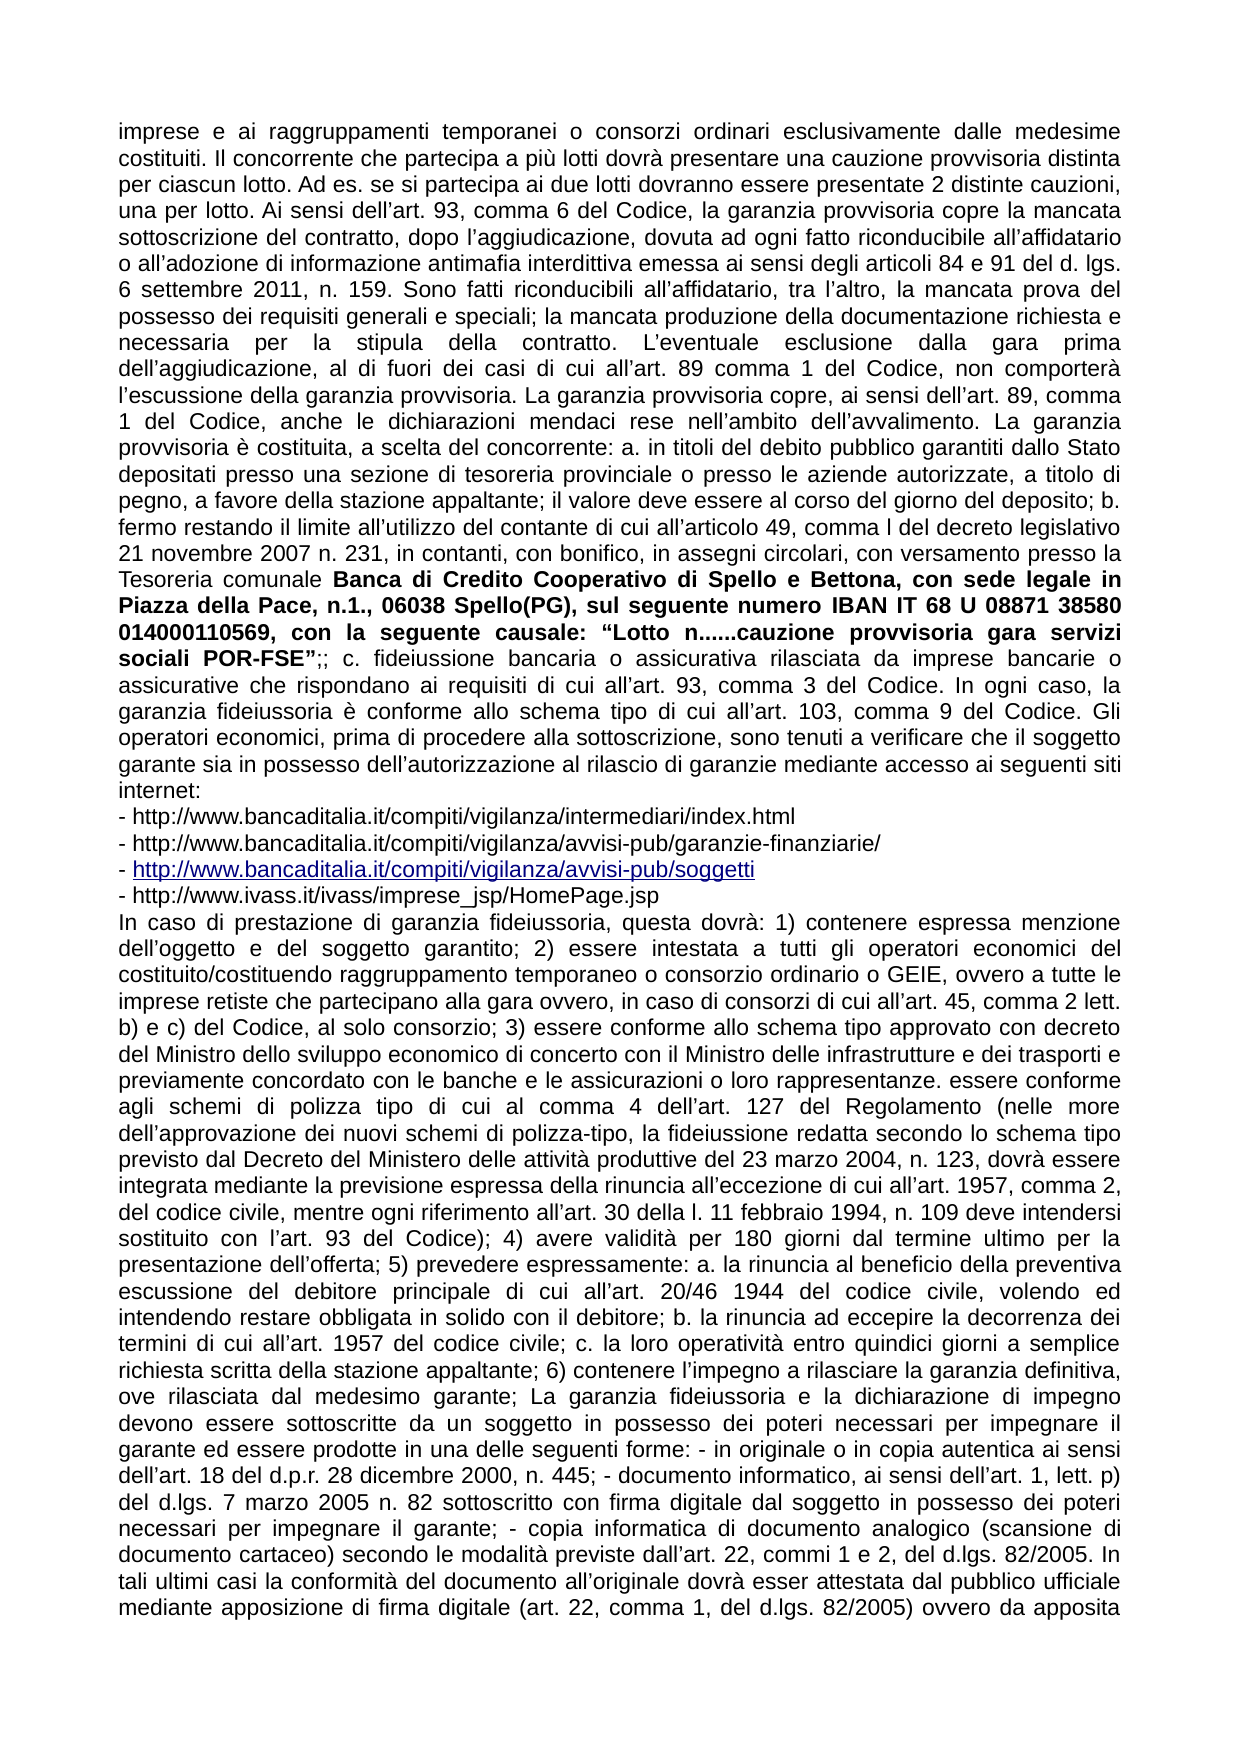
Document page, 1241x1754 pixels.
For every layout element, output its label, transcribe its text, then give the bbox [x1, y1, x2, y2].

text imprese e ai raggruppamenti temporanei o consorzi ordinari esclusivamente dalle medesime costituiti. Il concorrente che partecipa a più lotti dovrà presentare una cauzione provvisoria distinta per ciascun lotto. Ad es. se si partecipa ai due lotti dovranno essere presentate 2 distinte cauzioni, una per lotto. Ai sensi dell’art. 93, comma 6 del Codice, la garanzia provvisoria copre la mancata sottoscrizione del contratto, dopo l’aggiudicazione, dovuta ad ogni fatto riconducibile all’affidatario o all’adozione di informazione antimafia interdittiva emessa ai sensi degli articoli 84 e 91 del d. lgs. 6 settembre 2011, n. 159. Sono fatti riconducibili all’affidatario, tra l’altro, la mancata prova del possesso dei requisiti generali e speciali; la mancata produzione della documentazione richiesta e necessaria per la stipula della contratto. L’eventuale esclusione dalla gara prima dell’aggiudicazione, al di fuori dei casi di cui all’art. 89 comma 1 del Codice, non comporterà l’escussione della garanzia provvisoria. La garanzia provvisoria copre, ai sensi dell’art. 89, comma 1 del Codice, anche le dichiarazioni mendaci rese nell’ambito dell’avvalimento. La garanzia provvisoria è costituita, a scelta del concorrente: a. in titoli del debito pubblico garantiti dallo Stato depositati presso una sezione di tesoreria provinciale o presso le aziende autorizzate, a titolo di pegno, a favore della stazione appaltante; il valore deve essere al corso del giorno del deposito; b. fermo restando il limite all’utilizzo del contante di cui all’articolo 49, comma l del decreto legislativo 21 novembre 2007 n. 231, in contanti, con bonifico, in assegni circolari, con versamento presso la Tesoreria comunale Banca di Credito Cooperativo di Spello e Bettona, con sede legale in Piazza della Pace, n.1., 06038 Spello(PG), sul seguente numero IBAN IT 68 U 08871 38580 014000110569, con la seguente causale: “Lotto n......cauzione provvisoria gara servizi sociali POR-FSE”;; c. fideiussione bancaria o assicurativa rilasciata da imprese bancarie o assicurative che rispondano ai requisiti di cui all’art. 93, comma 3 del Codice. In ogni caso, la garanzia fideiussoria è conforme allo schema tipo di cui all’art. 103, comma 9 del Codice. Gli operatori economici, prima di procedere alla sottoscrizione, sono tenuti a verificare che il soggetto garante sia in possesso dell’autorizzazione al rilascio di garanzie mediante accesso ai seguenti siti internet: [118, 118, 1122, 803]
text In caso di prestazione di garanzia fideiussoria, questa dovrà: 1) contenere espressa menzione dell’oggetto e del soggetto garantito; 2) essere intestata a tutti gli operatori economici del costituito/costituendo raggruppamento temporaneo o consorzio ordinario o GEIE, ovvero a tutte le imprese retiste che partecipano alla gara ovvero, in caso di consorzi di cui all’art. 45, comma 2 lett. b) e c) del Codice, al solo consorzio; 3) essere conforme allo schema tipo approvato con decreto del Ministro dello sviluppo economico di concerto con il Ministro delle infrastrutture e dei trasporti e previamente concordato con le banche e le assicurazioni o loro rappresentanze. essere conforme agli schemi di polizza tipo di cui al comma 4 dell’art. 127 del Regolamento (nelle more dell’approvazione dei nuovi schemi di polizza-tipo, la fideiussione redatta secondo lo schema tipo previsto dal Decreto del Ministero delle attività produttive del 23 marzo 2004, n. 123, dovrà essere integrata mediante la previsione espressa della rinuncia all’eccezione di cui all’art. 1957, comma 2, del codice civile, mentre ogni riferimento all’art. 30 della l. 11 febbraio 1994, n. 109 deve intendersi sostituito con l’art. 93 del Codice); 4) avere validità per 180 giorni dal termine ultimo per la presentazione dell’offerta; 5) prevedere espressamente: a. la rinuncia al beneficio della preventiva escussione del debitore principale di cui all’art. 20/46 1944 del codice civile, volendo ed intendendo restare obbligata in solido con il debitore; b. la rinuncia ad eccepire la decorrenza dei termini di cui all’art. 1957 del codice civile; c. la loro operatività entro quindici giorni a semplice richiesta scritta della stazione appaltante; 6) contenere l’impegno a rilasciare la garanzia definitiva, ove rilasciata dal medesimo garante; La garanzia fideiussoria e la dichiarazione di impegno devono essere sottoscritte da un soggetto in possesso dei poteri necessari per impegnare il garante ed essere prodotte in una delle seguenti forme: - in originale o in copia autentica ai sensi dell’art. 18 del d.p.r. 28 dicembre 2000, n. 445; - documento informatico, ai sensi dell’art. 1, lett. p) del d.lgs. 7 marzo 2005 n. 82 sottoscritto con firma digitale dal soggetto in possesso dei poteri necessari per impegnare il garante; - copia informatica di documento analogico (scansione di documento cartaceo) secondo le modalità previste dall’art. 22, commi 1 e 2, del d.lgs. 82/2005. In tali ultimi casi la conformità del documento all’originale dovrà esser attestata dal pubblico ufficiale mediante apposizione di firma digitale (art. 22, comma 1, del d.lgs. 82/2005) ovvero da apposita [118, 909, 1122, 1620]
text - http://www.bancaditalia.it/compiti/vigilanza/avvisi-pub/soggetti [118, 856, 1122, 882]
text - http://www.bancaditalia.it/compiti/vigilanza/avvisi-pub/garanzie-finanziarie/ [118, 830, 1122, 856]
text - http://www.ivass.it/ivass/imprese_jsp/HomePage.jsp [118, 882, 1122, 909]
text - http://www.bancaditalia.it/compiti/vigilanza/intermediari/index.html [118, 803, 1122, 830]
